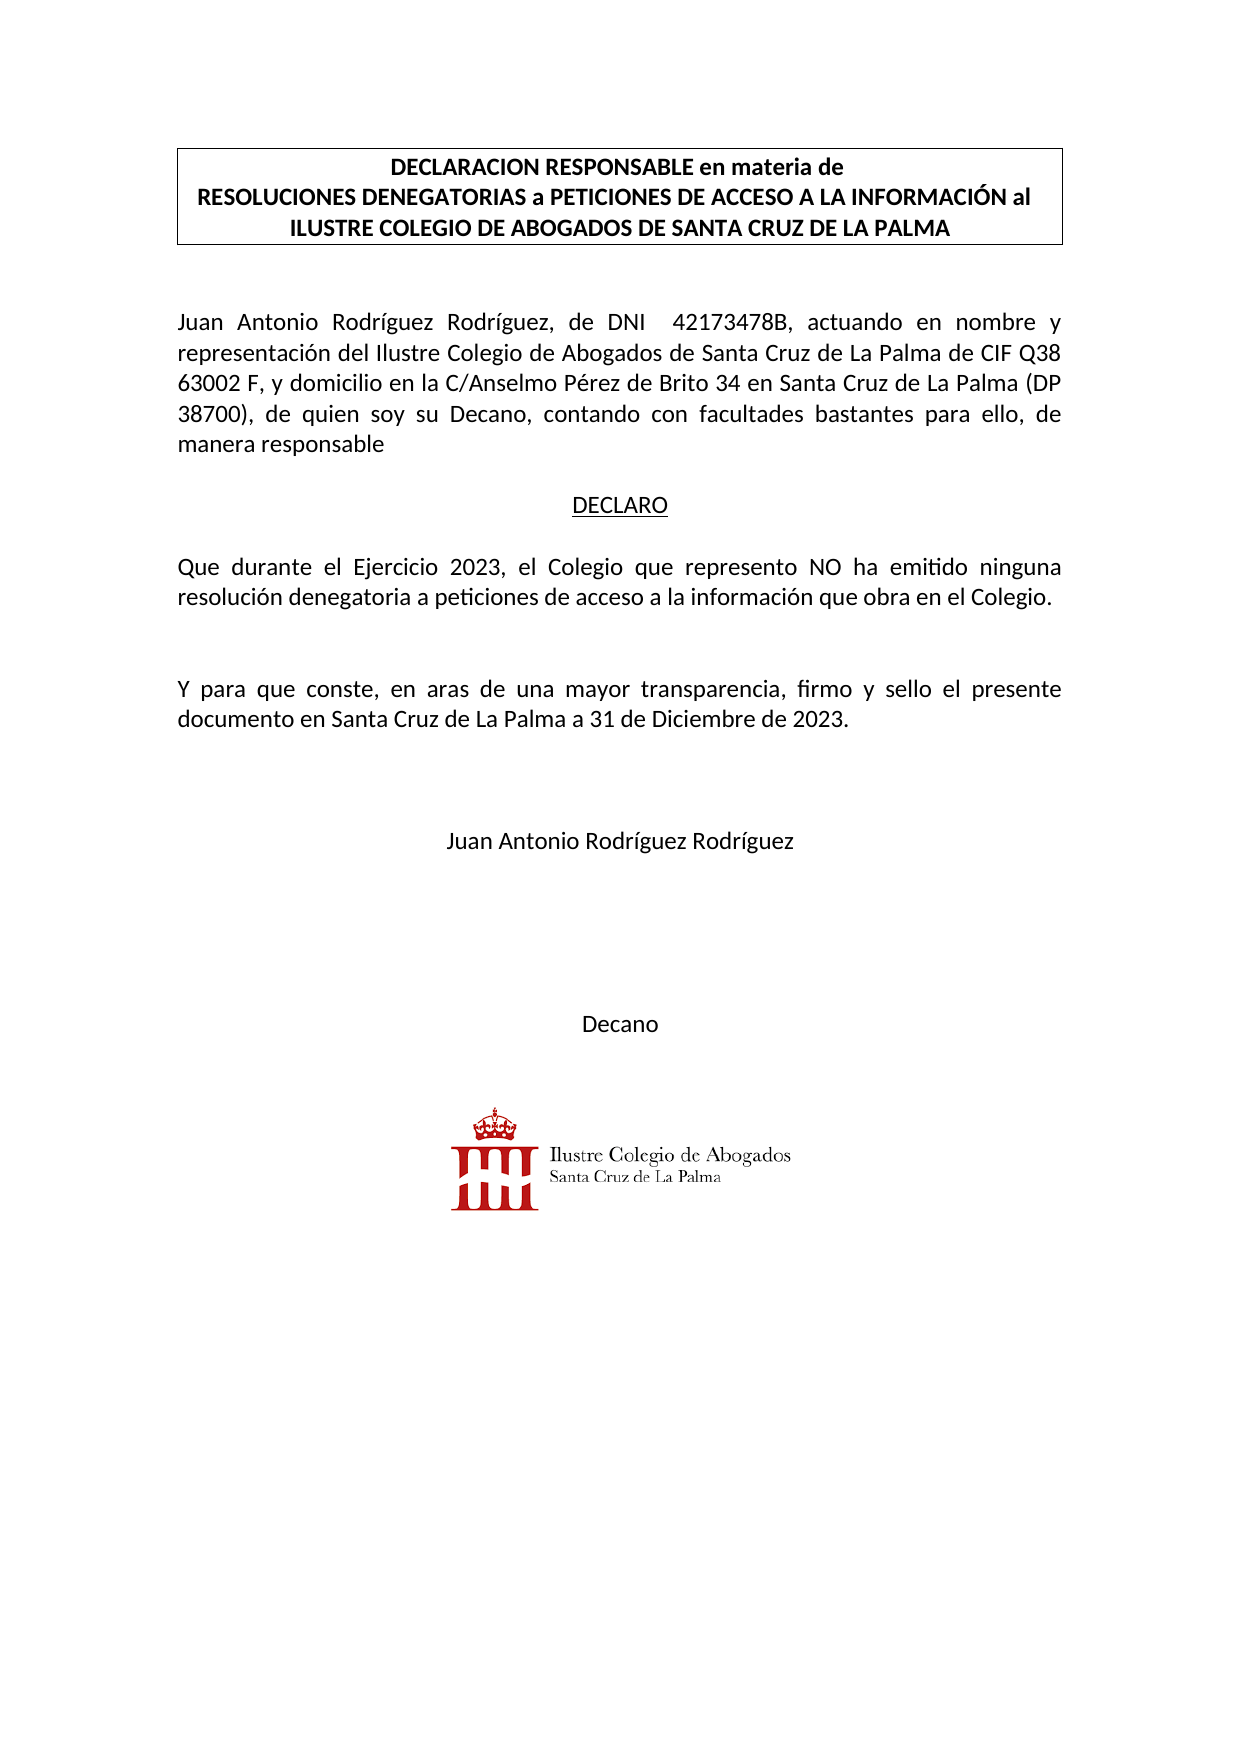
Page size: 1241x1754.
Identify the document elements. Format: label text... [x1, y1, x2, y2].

text Decano [177, 1008, 1063, 1039]
text Juan Antonio Rodríguez Rodríguez, de DNI 42173478B, actuando en nombre y representación del Ilustre Colegio de Abogados de Santa Cruz de La Palma de CIF Q38 63002 F, y domicilio en la C/Anselmo Pérez de Brito 34 en Santa Cruz de La Palma (DP 38700), de quien soy su Decano, contando con facultades bastantes para ello, de manera responsable [177, 306, 1063, 459]
text Que durante el Ejercicio 2023, el Colegio que represento NO ha emitido ninguna resolución denegatoria a peticiones de acceso a la información que obra en el Colegio. [177, 551, 1063, 612]
text DECLARACION RESPONSABLE en materia de [178, 149, 1062, 178]
text ILUSTRE COLEGIO DE ABOGADOS DE SANTA CRUZ DE LA PALMA [178, 209, 1062, 244]
text Y para que conste, en aras de una mayor transparencia, firmo y sello el presente documento en Santa Cruz de La Palma a 31 de Diciembre de 2023. [177, 673, 1063, 734]
text Juan Antonio Rodríguez Rodríguez [177, 825, 1063, 856]
text DECLARO [177, 489, 1063, 520]
text RESOLUCIONES DENEGATORIAS a PETICIONES DE ACCESO A LA INFORMACIÓN al [178, 178, 1062, 209]
